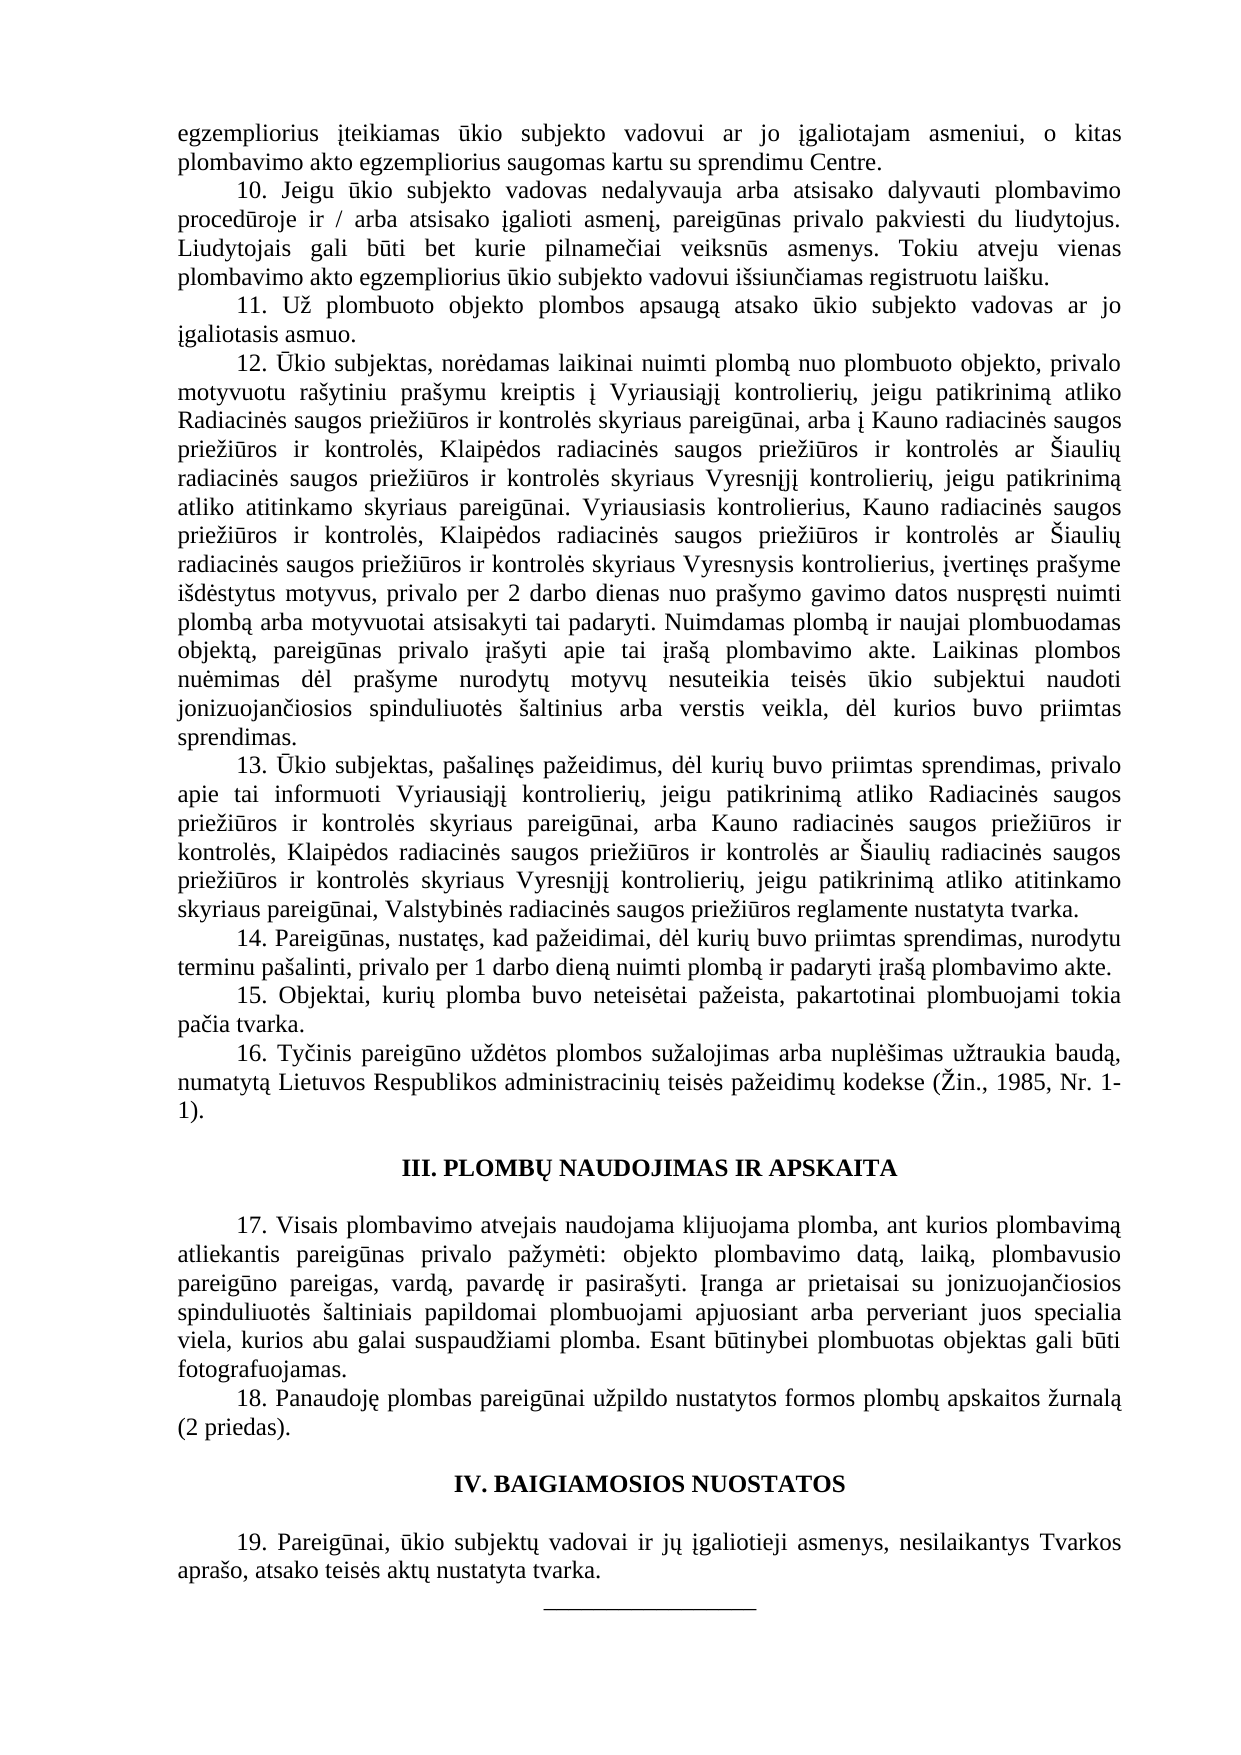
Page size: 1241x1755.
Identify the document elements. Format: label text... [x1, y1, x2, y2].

text 12. Ūkio subjektas, norėdamas laikinai nuimti plombą nuo plombuoto objekto, privalo motyvuotu rašytiniu prašymu kreiptis į Vyriausiąjį kontrolierių, jeigu patikrinimą atliko Radiacinės saugos priežiūros ir kontrolės skyriaus pareigūnai, arba į Kauno radiacinės saugos priežiūros ir kontrolės, Klaipėdos radiacinės saugos priežiūros ir kontrolės ar Šiaulių radiacinės saugos priežiūros ir kontrolės skyriaus Vyresnįjį kontrolierių, jeigu patikrinimą atliko atitinkamo skyriaus pareigūnai. Vyriausiasis kontrolierius, Kauno radiacinės saugos priežiūros ir kontrolės, Klaipėdos radiacinės saugos priežiūros ir kontrolės ar Šiaulių radiacinės saugos priežiūros ir kontrolės skyriaus Vyresnysis kontrolierius, įvertinęs prašyme išdėstytus motyvus, privalo per 2 darbo dienas nuo prašymo gavimo datos nuspręsti nuimti plombą arba motyvuotai atsisakyti tai padaryti. Nuimdamas plombą ir naujai plombuodamas objektą, pareigūnas privalo įrašyti apie tai įrašą plombavimo akte. Laikinas plombos nuėmimas dėl prašyme nurodytų motyvų nesuteikia teisės ūkio subjektui naudoti jonizuojančiosios spinduliuotės šaltinius arba verstis veikla, dėl kurios buvo priimtas sprendimas. [177, 348, 1122, 751]
text 15. Objektai, kurių plomba buvo neteisėtai pažeista, pakartotinai plombuojami tokia pačia tvarka. [177, 981, 1122, 1038]
text IV. BAIGIAMOSIOS NUOSTATOS [177, 1469, 1122, 1498]
text 10. Jeigu ūkio subjekto vadovas nedalyvauja arba atsisako dalyvauti plombavimo procedūroje ir / arba atsisako įgalioti asmenį, pareigūnas privalo pakviesti du liudytojus. Liudytojais gali būti bet kurie pilnamečiai veiksnūs asmenys. Tokiu atveju vienas plombavimo akto egzempliorius ūkio subjekto vadovui išsiunčiamas registruotu laišku. [177, 176, 1122, 291]
text 11. Už plombuoto objekto plombos apsaugą atsako ūkio subjekto vadovas ar jo įgaliotasis asmuo. [177, 291, 1122, 348]
text III. PLOMBŲ NAUDOJIMAS IR APSKAITA [177, 1153, 1122, 1182]
text 16. Tyčinis pareigūno uždėtos plombos sužalojimas arba nuplėšimas užtraukia baudą, numatytą Lietuvos Respublikos administracinių teisės pažeidimų kodekse (Žin., 1985, Nr. 1-1). [177, 1038, 1122, 1124]
text 18. Panaudoję plombas pareigūnai užpildo nustatytos formos plombų apskaitos žurnalą (2 priedas). [177, 1383, 1122, 1441]
text 14. Pareigūnas, nustatęs, kad pažeidimai, dėl kurių buvo priimtas sprendimas, nurodytu terminu pašalinti, privalo per 1 darbo dieną nuimti plombą ir padaryti įrašą plombavimo akte. [177, 923, 1122, 981]
text egzempliorius įteikiamas ūkio subjekto vadovui ar jo įgaliotajam asmeniui, o kitas plombavimo akto egzempliorius saugomas kartu su sprendimu Centre. [177, 118, 1122, 176]
text 19. Pareigūnai, ūkio subjektų vadovai ir jų įgaliotieji asmenys, nesilaikantys Tvarkos aprašo, atsako teisės aktų nustatyta tvarka. [177, 1527, 1122, 1584]
text _________________ [177, 1584, 1122, 1613]
text 13. Ūkio subjektas, pašalinęs pažeidimus, dėl kurių buvo priimtas sprendimas, privalo apie tai informuoti Vyriausiąjį kontrolierių, jeigu patikrinimą atliko Radiacinės saugos priežiūros ir kontrolės skyriaus pareigūnai, arba Kauno radiacinės saugos priežiūros ir kontrolės, Klaipėdos radiacinės saugos priežiūros ir kontrolės ar Šiaulių radiacinės saugos priežiūros ir kontrolės skyriaus Vyresnįjį kontrolierių, jeigu patikrinimą atliko atitinkamo skyriaus pareigūnai, Valstybinės radiacinės saugos priežiūros reglamente nustatyta tvarka. [177, 751, 1122, 923]
text 17. Visais plombavimo atvejais naudojama klijuojama plomba, ant kurios plombavimą atliekantis pareigūnas privalo pažymėti: objekto plombavimo datą, laiką, plombavusio pareigūno pareigas, vardą, pavardę ir pasirašyti. Įranga ar prietaisai su jonizuojančiosios spinduliuotės šaltiniais papildomai plombuojami apjuosiant arba perveriant juos specialia viela, kurios abu galai suspaudžiami plomba. Esant būtinybei plombuotas objektas gali būti fotografuojamas. [177, 1211, 1122, 1383]
